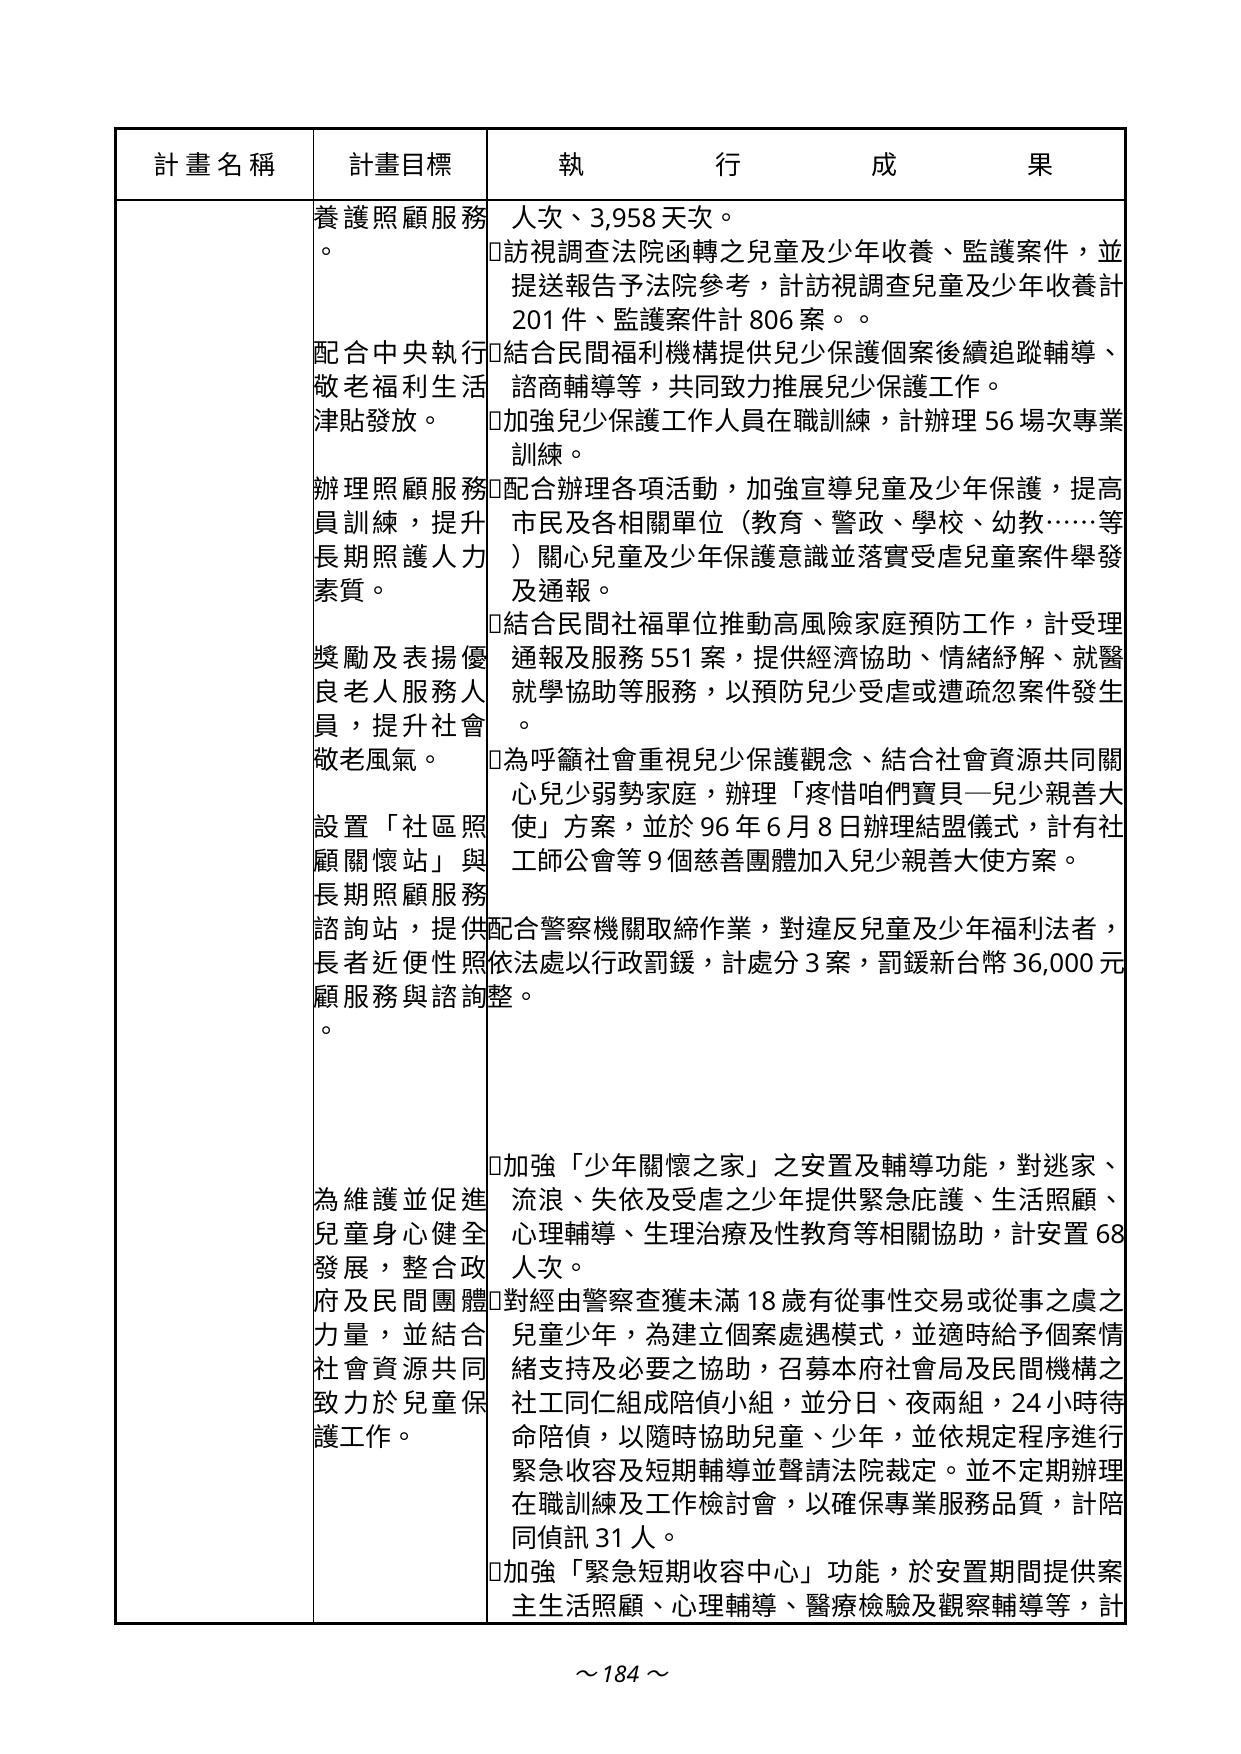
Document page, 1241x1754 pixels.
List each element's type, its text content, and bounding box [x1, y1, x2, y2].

table_header 執 行 成 果 [488, 130, 1124, 199]
table_header 計畫目標 [314, 130, 486, 199]
table_cell [117, 201, 313, 1622]
table_cell 人次、3,958天次。 訪視調查法院函轉之兒童及少年收養、監護案件，並提送報告予法院參考，計訪視調查兒童及少年收養計201件、監護案件計806案。。 結合民間福利機構提供兒少保護個案後續追蹤輔導、諮商輔導等，共同致力推展兒少保護工作。 加強兒少保護工作人員在職訓練，計辦理56場次專業訓練。 配合辦理各項活動，加強宣導兒童及少年保護，提高市民及各相關單位（教育、警政、學校、幼教……等）關心兒童及少年保護意識並落實受虐兒童案件舉發及通報。 結合民間社福單位推動高風險家庭預防工作，計受理通報及服務551案，提供經濟協助、情緒紓解、就醫就學協助等服務，以預防兒少受虐或遭疏忽案件發生。 為呼籲社會重視兒少保護觀念、結合社會資源共同關心兒少弱勢家庭，辦理「疼惜咱們寶貝─兒少親善大使」方案，並於96年6月8日辦理結盟儀式，計有社工師公會等9個慈善團體加入兒少親善大使方案。 配合警察機關取締作業，對違反兒童及少年福利法者，依法處以行政罰鍰，計處分3案，罰鍰新台幣36,000元整。 加強「少年關懷之家」之安置及輔導功能，對逃家、流浪、失依及受虐之少年提供緊急庇護、生活照顧、心理輔導、生理治療及性教育等相關協助，計安置68人次。 對經由警察查獲未滿18歲有從事性交易或從事之虞之兒童少年，為建立個案處遇模式，並適時給予個案情緒支持及必要之協助，召募本府社會局及民間機構之社工同仁組成陪偵小組，並分日、夜兩組，24小時待命陪偵，以隨時協助兒童、少年，並依規定程序進行緊急收容及短期輔導並聲請法院裁定。並不定期辦理在職訓練及工作檢討會，以確保專業服務品質，計陪同偵訊31人。 加強「緊急短期收容中心」功能，於安置期間提供案主生活照顧、心理輔導、醫療檢驗及觀察輔導等，計 [488, 201, 1124, 1622]
table_cell 養護照顧服務。 配合中央執行敬老福利生活津貼發放。 辦理照顧服務員訓練，提升長期照護人力素質。 獎勵及表揚優良老人服務人員，提升社會敬老風氣。 設置「社區照顧關懷站」與長期照顧服務諮詢站，提供長者近便性照顧服務與諮詢。 為維護並促進兒童身心健全發展，整合政府及民間團體力量，並結合社會資源共同致力於兒童保護工作。 [314, 201, 486, 1622]
table_header 計 畫 名 稱 [117, 130, 313, 199]
